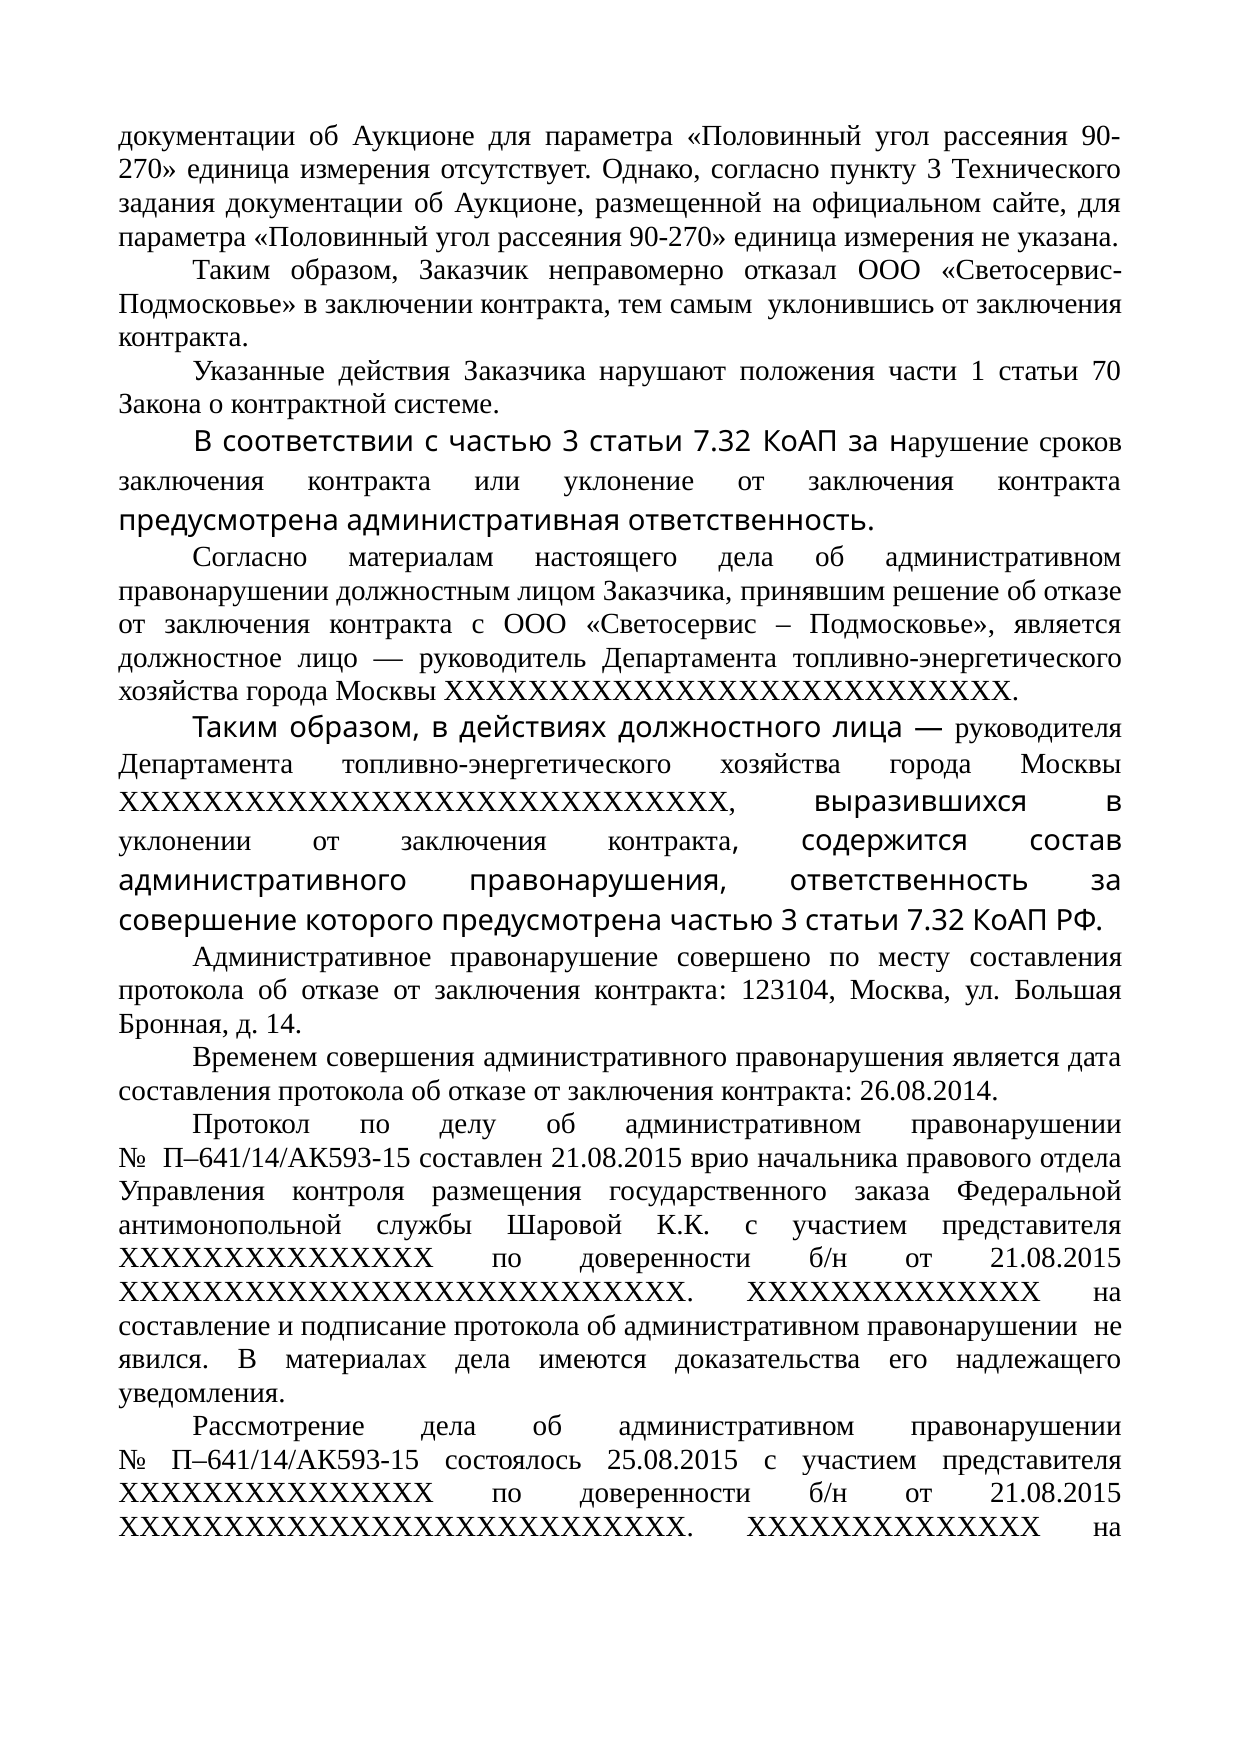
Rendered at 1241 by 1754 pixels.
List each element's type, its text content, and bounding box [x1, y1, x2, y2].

text Протокол по делу об административном правонарушении № П–641/14/АК593-15 составлен 21.08.2015 врио начальника правового отдела Управления контроля размещения государственного заказа Федеральной антимонопольной службы Шаровой К.К. с участием представителя XXXXXXXXXXXXXXX по доверенности б/н от 21.08.2015 XXXXXXXXXXXXXXXXXXXXXXXXXXX. XXXXXXXXXXXXXX на составление и подписание протокола об административном правонарушении не явился. В материалах дела имеются доказательства его надлежащего уведомления. [118, 1106, 1122, 1408]
text Согласно материалам настоящего дела об административном правонарушении должностным лицом Заказчика, принявшим решение об отказе от заключения контракта с ООО «Светосервис – Подмосковье», является должностное лицо — руководитель Департамента топливно-энергетического хозяйства города Москвы XXXXXXXXXXXXXXXXXXXXXXXXXXX. [118, 539, 1122, 707]
text Таким образом, в действиях должностного лица — руководителя Департамента топливно-энергетического хозяйства города Москвы XXXXXXXXXXXXXXXXXXXXXXXXXXXXX, выразившихся в уклонении от заключения контракта, содержится состав административного правонарушения, ответственность за совершение которого предусмотрена частью 3 статьи 7.32 КоАП РФ. [118, 707, 1122, 939]
text Административное правонарушение совершено по месту составления протокола об отказе от заключения контракта: 123104, Москва, ул. Большая Бронная, д. 14. [118, 939, 1122, 1039]
text Таким образом, Заказчик неправомерно отказал ООО «Светосервис-Подмосковье» в заключении контракта, тем самым уклонившись от заключения контракта. [118, 252, 1122, 353]
text Временем совершения административного правонарушения является дата составления протокола об отказе от заключения контракта: 26.08.2014. [118, 1039, 1122, 1106]
text Рассмотрение дела об административном правонарушении № П–641/14/АК593-15 состоялось 25.08.2015 с участием представителя XXXXXXXXXXXXXXX по доверенности б/н от 21.08.2015 XXXXXXXXXXXXXXXXXXXXXXXXXXX. XXXXXXXXXXXXXX на [118, 1408, 1122, 1542]
text Указанные действия Заказчика нарушают положения части 1 статьи 70 Закона о контрактной системе. [118, 353, 1122, 420]
text В соответствии с частью 3 статьи 7.32 КоАП за нарушение сроков заключения контракта или уклонение от заключения контракта предусмотрена административная ответственность. [118, 420, 1122, 539]
text документации об Аукционе для параметра «Половинный угол рассеяния 90-270» единица измерения отсутствует. Однако, согласно пункту 3 Технического задания документации об Аукционе, размещенной на официальном сайте, для параметра «Половинный угол рассеяния 90-270» единица измерения не указана. [118, 118, 1122, 252]
